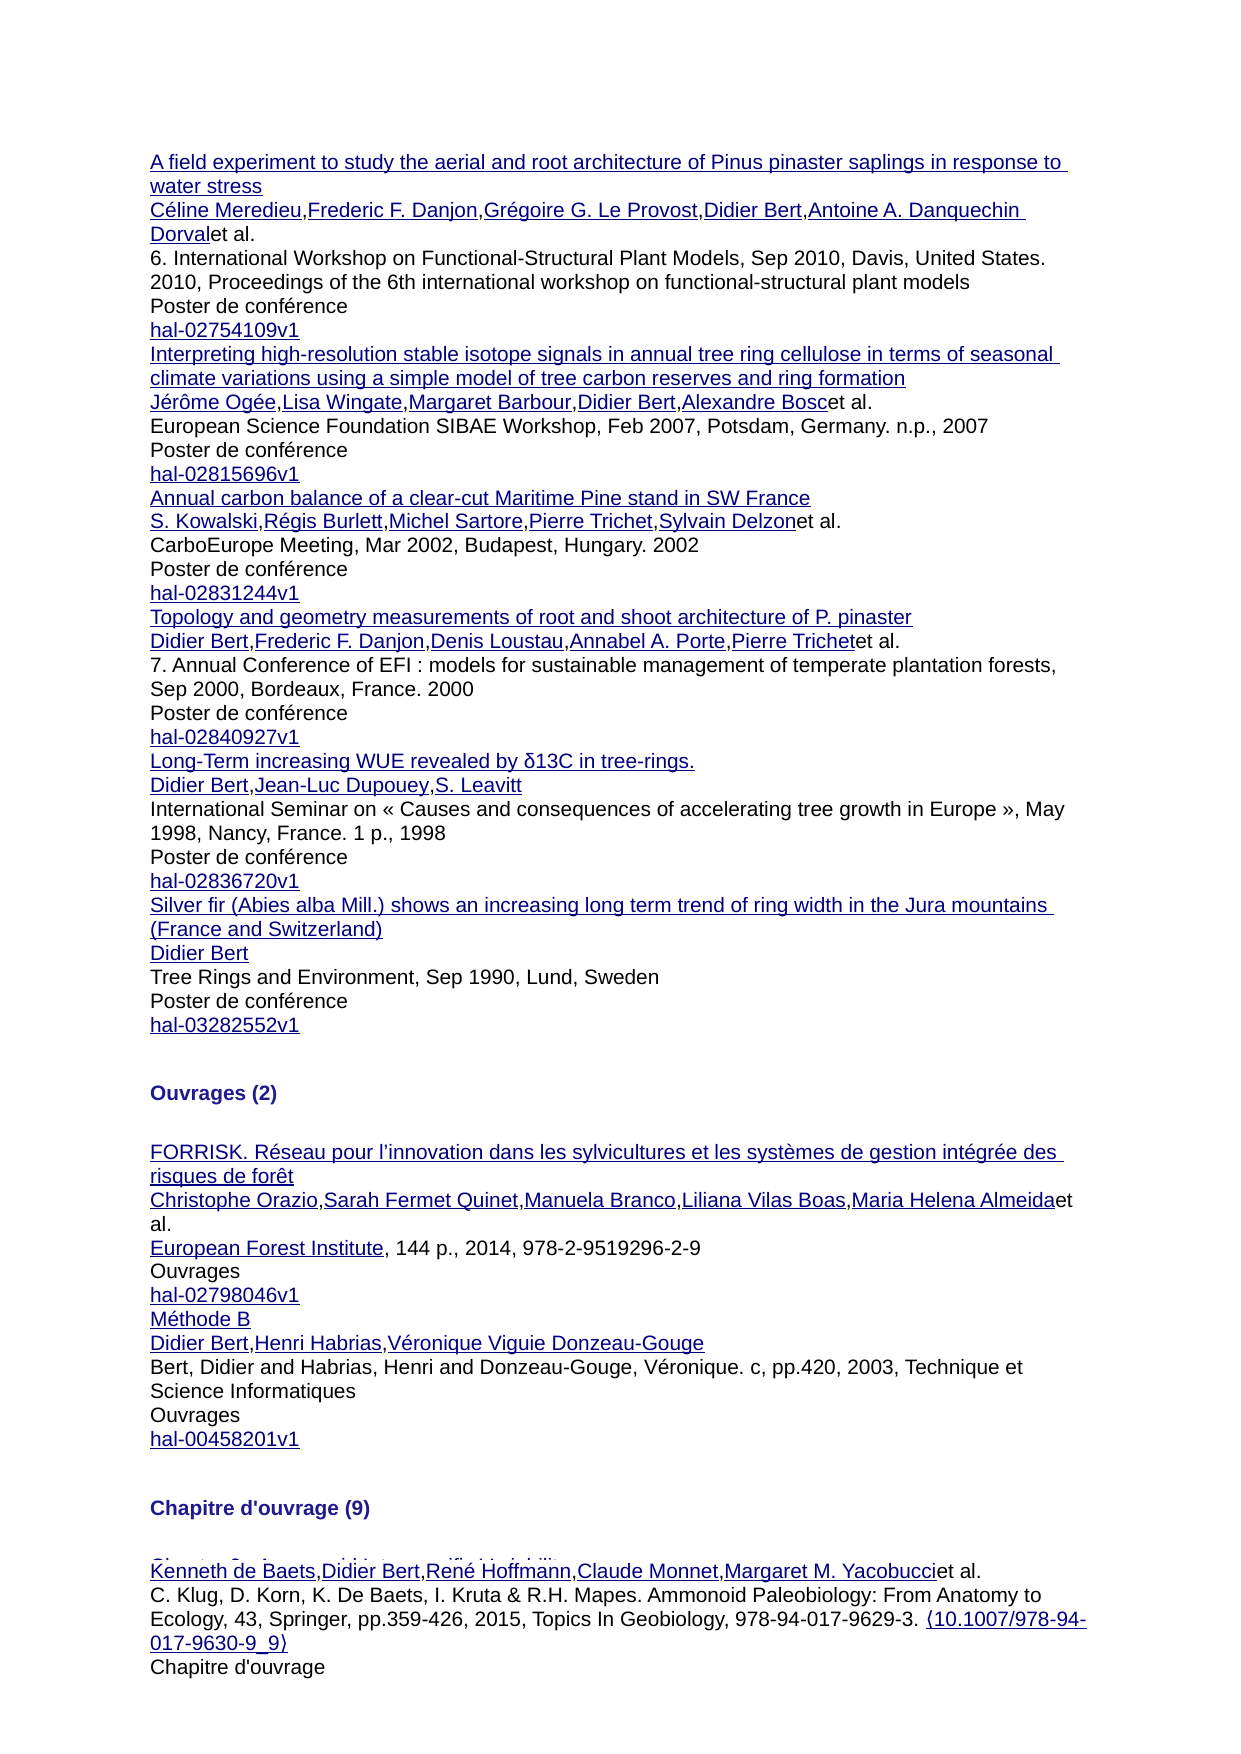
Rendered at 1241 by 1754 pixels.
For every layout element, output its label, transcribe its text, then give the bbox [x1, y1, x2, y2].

table_header Chapter 9 : Ammonoid Intraspecific Variability Kenneth de Baets,Didier Bert,René Hoffmann,Claude Monnet,Margaret M. Yacobucciet al. C. Klug, D. Korn, K. De Baets, I. Kruta & R.H. Mapes. Ammonoid Paleobiology: From Anatomy to Ecology, 43, Springer, pp.359-426, 2015, Topics In Geobiology, 978-94-017-9629-3. ⟨10.1007/978-94-017-9630-9_9⟩ Chapitre d'ouvrage insu-01247654v1 [150, 1554, 1090, 1679]
subtitle Chapitre d'ouvrage (9) [150, 1496, 1090, 1520]
table_cell Méthode B Didier Bert,Henri Habrias,Véronique Viguie Donzeau-Gouge Bert, Didier and Habrias, Henri and Donzeau-Gouge, Véronique. c, pp.420, 2003, Technique et Science Informatiques Ouvrages hal-00458201v1 [150, 1307, 1090, 1451]
table_header FORRISK. Réseau pour l’innovation dans les sylvicultures et les systèmes de gestion intégrée des risques de forêt Christophe Orazio,Sarah Fermet Quinet,Manuela Branco,Liliana Vilas Boas,Maria Helena Almeidaet al. European Forest Institute, 144 p., 2014, 978-2-9519296-2-9 Ouvrages hal-02798046v1 [150, 1140, 1090, 1307]
table_cell Long-Term increasing WUE revealed by δ13C in tree-rings. Didier Bert,Jean-Luc Dupouey,S. Leavitt International Seminar on « Causes and consequences of accelerating tree growth in Europe », May 1998, Nancy, France. 1 p., 1998 Poster de conférence hal-02836720v1 [150, 749, 1090, 893]
table_cell A field experiment to study the aerial and root architecture of Pinus pinaster saplings in response to water stress Céline Meredieu,Frederic F. Danjon,Grégoire G. Le Provost,Didier Bert,Antoine A. Danquechin Dorvalet al. 6. International Workshop on Functional-Structural Plant Models, Sep 2010, Davis, United States. 2010, Proceedings of the 6th international workshop on functional-structural plant models Poster de conférence hal-02754109v1 [150, 150, 1090, 342]
subtitle Ouvrages (2) [150, 1081, 1090, 1105]
table_cell Annual carbon balance of a clear-cut Maritime Pine stand in SW France S. Kowalski,Régis Burlett,Michel Sartore,Pierre Trichet,Sylvain Delzonet al. CarboEurope Meeting, Mar 2002, Budapest, Hungary. 2002 Poster de conférence hal-02831244v1 [150, 485, 1090, 605]
table_cell Silver fir (Abies alba Mill.) shows an increasing long term trend of ring width in the Jura mountains (France and Switzerland) Didier Bert Tree Rings and Environment, Sep 1990, Lund, Sweden Poster de conférence hal-03282552v1 [150, 893, 1090, 1036]
table_cell Interpreting high-resolution stable isotope signals in annual tree ring cellulose in terms of seasonal climate variations using a simple model of tree carbon reserves and ring formation Jérôme Ogée,Lisa Wingate,Margaret Barbour,Didier Bert,Alexandre Boscet al. European Science Foundation SIBAE Workshop, Feb 2007, Potsdam, Germany. n.p., 2007 Poster de conférence hal-02815696v1 [150, 342, 1090, 485]
table_cell Topology and geometry measurements of root and shoot architecture of P. pinaster Didier Bert,Frederic F. Danjon,Denis Loustau,Annabel A. Porte,Pierre Trichetet al. 7. Annual Conference of EFI : models for sustainable management of temperate plantation forests, Sep 2000, Bordeaux, France. 2000 Poster de conférence hal-02840927v1 [150, 605, 1090, 749]
